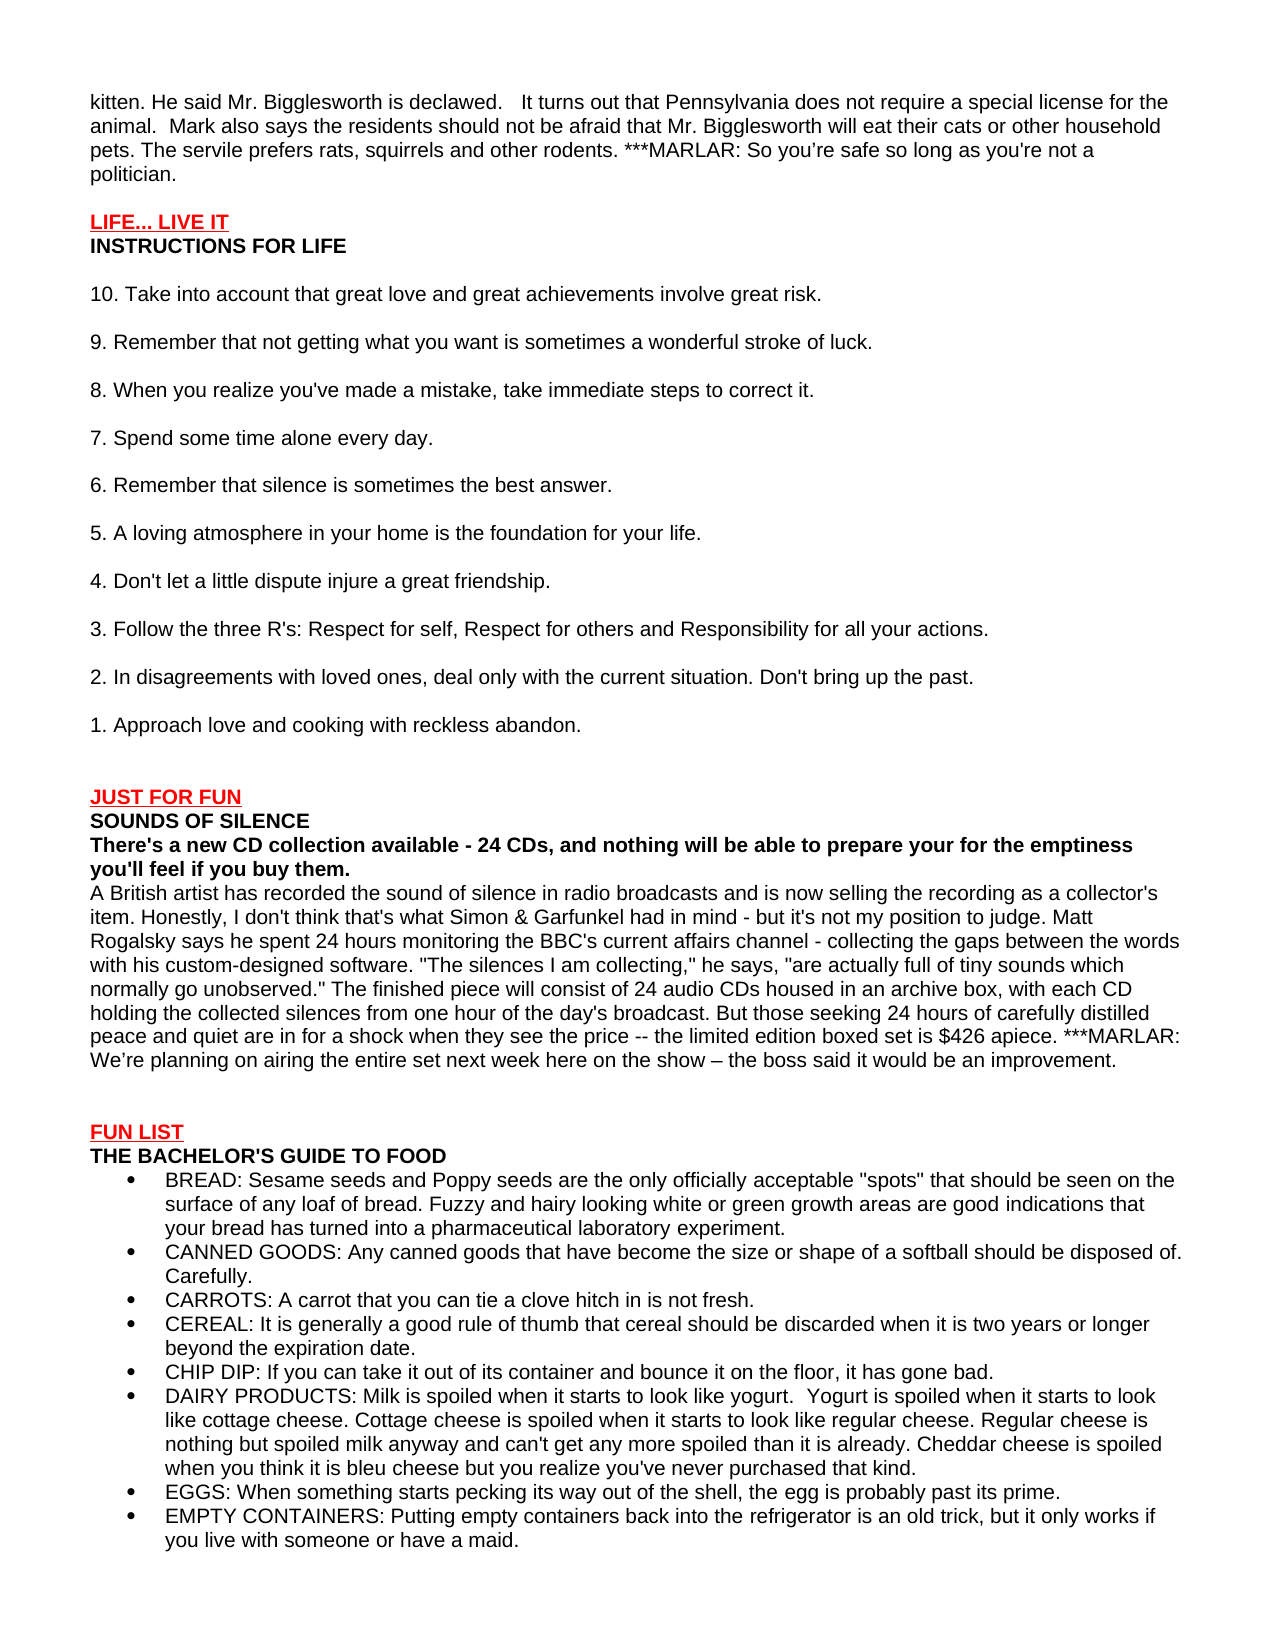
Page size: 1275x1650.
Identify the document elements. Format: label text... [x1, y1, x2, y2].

list CARROTS: A carrot that you can tie a clove hitch in is not fresh. [127, 1288, 1185, 1312]
text 4. Don't let a little dispute injure a great friendship. [90, 569, 1185, 593]
text kitten. He said Mr. Bigglesworth is declawed. It turns out that Pennsylvania does not require a special license for the animal. Mark also says the residents should not be afraid that Mr. Bigglesworth will eat their cats or other household pets. The servile prefers rats, squirrels and other rodents. ***MARLAR: So you’re safe so long as you're not a politician. [90, 90, 1185, 186]
text 9. Remember that not getting what you want is sometimes a wonderful stroke of luck. [90, 329, 1185, 353]
text SOUNDS OF SILENCE [90, 809, 1185, 833]
text 2. In disagreements with loved ones, deal only with the current situation. Don't bring up the past. [90, 665, 1185, 689]
text 5. A loving atmosphere in your home is the foundation for your life. [90, 521, 1185, 545]
list CEREAL: It is generally a good rule of thumb that cereal should be discarded when it is two years or longer beyond the expiration date. [127, 1312, 1185, 1360]
text THE BACHELOR'S GUIDE TO FOOD [90, 1144, 1185, 1168]
text INSTRUCTIONS FOR LIFE [90, 234, 1185, 258]
list EMPTY CONTAINERS: Putting empty containers back into the refrigerator is an old trick, but it only works if you live with someone or have a maid. [127, 1504, 1185, 1552]
text 6. Remember that silence is sometimes the best answer. [90, 473, 1185, 497]
text 10. Take into account that great love and great achievements involve great risk. [90, 282, 1185, 306]
list DAIRY PRODUCTS: Milk is spoiled when it starts to look like yogurt. Yogurt is spoiled when it starts to look like cottage cheese. Cottage cheese is spoiled when it starts to look like regular cheese. Regular cheese is nothing but spoiled milk anyway and can't get any more spoiled than it is already. Cheddar cheese is spoiled when you think it is bleu cheese but you realize you've never purchased that kind. [127, 1384, 1185, 1480]
list BREAD: Sesame seeds and Poppy seeds are the only officially acceptable "spots" that should be seen on the surface of any loaf of bread. Fuzzy and hairy looking white or green growth areas are good indications that your bread has turned into a pharmaceutical laboratory experiment. [127, 1168, 1185, 1240]
text 1. Approach love and cooking with reckless abandon. [90, 713, 1185, 737]
list CANNED GOODS: Any canned goods that have become the size or shape of a softball should be disposed of. Carefully. [127, 1240, 1185, 1288]
text FUN LIST [90, 1120, 1185, 1144]
text LIFE... LIVE IT [90, 210, 1185, 234]
list CHIP DIP: If you can take it out of its container and bounce it on the floor, it has gone bad. [127, 1360, 1185, 1384]
text There's a new CD collection available - 24 CDs, and nothing will be able to prepare your for the emptiness you'll feel if you buy them. [90, 833, 1185, 881]
text JUST FOR FUN [90, 785, 1185, 809]
text 3. Follow the three R's: Respect for self, Respect for others and Responsibility for all your actions. [90, 617, 1185, 641]
text 7. Spend some time alone every day. [90, 425, 1185, 449]
text 8. When you realize you've made a mistake, take immediate steps to correct it. [90, 377, 1185, 401]
list EGGS: When something starts pecking its way out of the shell, the egg is probably past its prime. [127, 1480, 1185, 1504]
text A British artist has recorded the sound of silence in radio broadcasts and is now selling the recording as a collector's item. Honestly, I don't think that's what Simon & Garfunkel had in mind - but it's not my position to judge. Matt Rogalsky says he spent 24 hours monitoring the BBC's current affairs channel - collecting the gaps between the words with his custom-designed software. "The silences I am collecting," he says, "are actually full of tiny sounds which normally go unobserved." The finished piece will consist of 24 audio CDs housed in an archive box, with each CD holding the collected silences from one hour of the day's broadcast. But those seeking 24 hours of carefully distilled peace and quiet are in for a shock when they see the price -- the limited edition boxed set is $426 apiece. ***MARLAR: We’re planning on airing the entire set next week here on the show – the boss said it would be an improvement. [90, 881, 1185, 1072]
